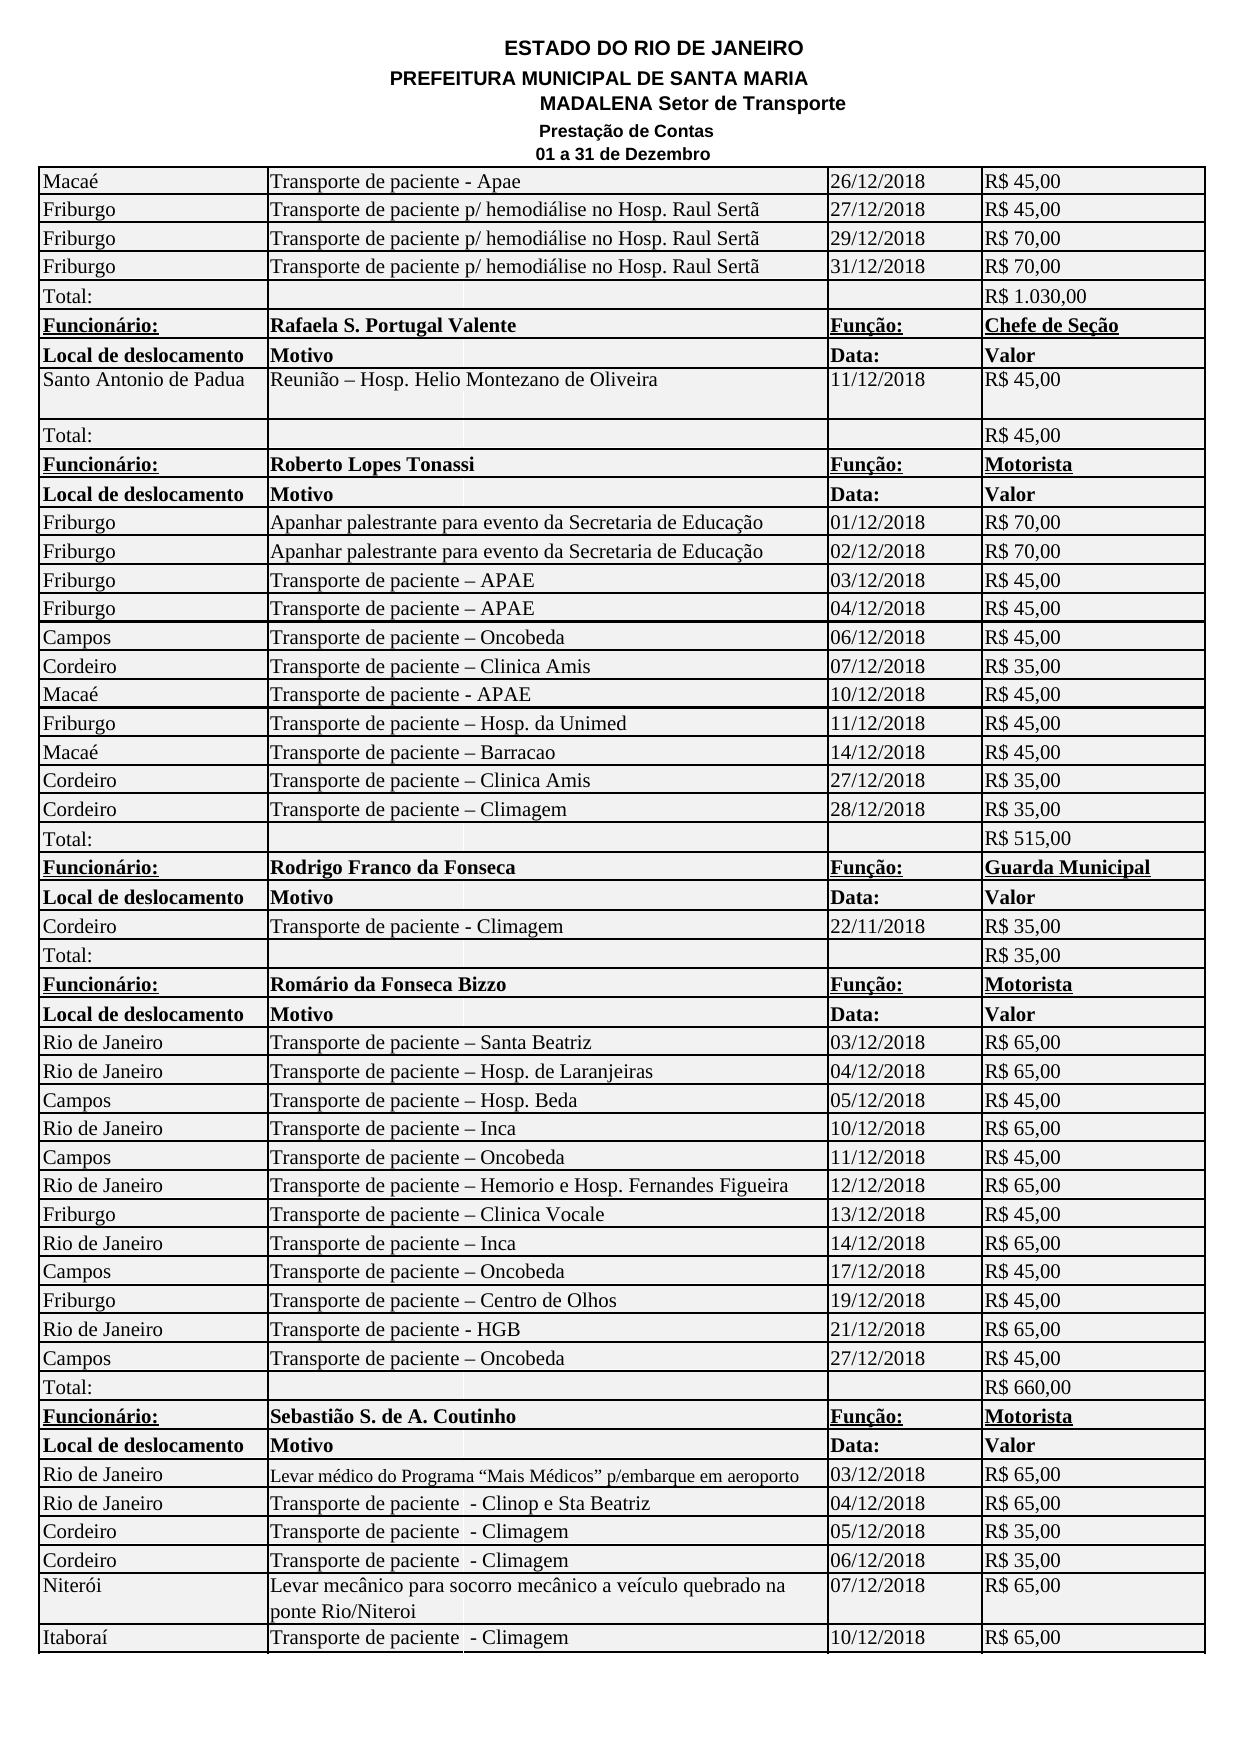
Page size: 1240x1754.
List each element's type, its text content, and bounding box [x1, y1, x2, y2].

table_cell R$ 65,00 [983, 1228, 1204, 1255]
table_cell Local de deslocamento [40, 339, 267, 367]
table_cell Transporte de paciente – Oncobeda [269, 1343, 827, 1369]
table_cell Motorista [983, 1401, 1204, 1428]
table_cell - Climagem [464, 1546, 827, 1572]
table_cell [464, 940, 827, 967]
table_cell [829, 391, 981, 418]
table_cell Campos [40, 1343, 267, 1369]
table_cell [40, 391, 267, 418]
table_cell Macaé [40, 737, 267, 764]
table_cell R$ 35,00 [983, 1546, 1204, 1572]
table_cell R$ 35,00 [983, 1517, 1204, 1543]
table_cell Motorista [983, 450, 1204, 476]
table_cell [269, 420, 463, 447]
table_cell 28/12/2018 [829, 794, 981, 821]
table_cell Total: [40, 281, 267, 308]
table_cell [464, 391, 827, 418]
table_cell 03/12/2018 [829, 1028, 981, 1054]
table_cell 10/12/2018 [829, 1114, 981, 1140]
table_cell R$ 45,00 [983, 195, 1204, 221]
table_cell R$ 45,00 [983, 1085, 1204, 1112]
table_header Macaé [40, 168, 267, 193]
table_cell Transporte de paciente – Inca [269, 1114, 827, 1140]
table_cell 31/12/2018 [829, 252, 981, 278]
table_cell 14/12/2018 [829, 737, 981, 764]
table_cell Cordeiro [40, 1546, 267, 1572]
table_cell [829, 420, 981, 447]
table_cell 22/11/2018 [829, 911, 981, 938]
table_cell Friburgo [40, 195, 267, 221]
table_cell R$ 35,00 [983, 911, 1204, 938]
table_cell Sebastião S. de A. Coutinho [269, 1401, 827, 1428]
table_cell Transporte de paciente – Hosp. de Laranjeiras [269, 1056, 827, 1083]
table_cell Funcionário: [40, 853, 267, 879]
table_cell [464, 998, 827, 1026]
table_header 26/12/2018 [829, 168, 981, 193]
table_cell Data: [829, 881, 981, 909]
table_cell R$ 65,00 [983, 1114, 1204, 1140]
table_cell [269, 1372, 463, 1399]
table_cell 10/12/2018 [829, 680, 981, 706]
table_cell Total: [40, 420, 267, 447]
table_cell Transporte de paciente p/ hemodiálise no Hosp. Raul Sertã [269, 223, 827, 250]
table_cell 27/12/2018 [829, 1343, 981, 1369]
table_cell Santo Antonio de Padua [40, 369, 267, 391]
table_cell Transporte de paciente [269, 1546, 463, 1572]
table_cell R$ 45,00 [983, 709, 1204, 735]
table_cell Friburgo [40, 223, 267, 250]
table_cell Transporte de paciente – Climagem [269, 794, 827, 821]
table_cell Transporte de paciente – Santa Beatriz [269, 1028, 827, 1054]
table_cell 02/12/2018 [829, 536, 981, 563]
table_cell Função: [829, 450, 981, 476]
table_cell R$ 45,00 [983, 594, 1204, 620]
table_cell Valor [983, 478, 1204, 506]
table_cell R$ 70,00 [983, 252, 1204, 278]
table_cell R$ 515,00 [983, 823, 1204, 851]
table_cell R$ 65,00 [983, 1574, 1204, 1597]
table_cell Levar mecânico para socorro mecânico a veículo quebrado na [269, 1574, 827, 1597]
table_cell Cordeiro [40, 911, 267, 938]
table_cell R$ 65,00 [983, 1056, 1204, 1083]
table_cell 03/12/2018 [829, 565, 981, 592]
table_cell Total: [40, 823, 267, 851]
table_cell Motivo [269, 339, 463, 367]
table_cell Cordeiro [40, 1517, 267, 1543]
table_cell Total: [40, 940, 267, 967]
table_cell Rio de Janeiro [40, 1028, 267, 1054]
table_cell Função: [829, 969, 981, 996]
table_cell [464, 1597, 827, 1623]
table_cell 14/12/2018 [829, 1228, 981, 1255]
table_cell R$ 45,00 [983, 420, 1204, 447]
table_cell Campos [40, 623, 267, 649]
table_cell R$ 45,00 [983, 369, 1204, 391]
table_cell Local de deslocamento [40, 1430, 267, 1457]
table_cell Transporte de paciente – APAE [269, 594, 827, 620]
table_cell [40, 1597, 267, 1623]
text ESTADO DO RIO DE JANEIRO [504, 36, 1204, 60]
table_cell Rodrigo Franco da Fonseca [269, 853, 827, 879]
table_cell R$ 660,00 [983, 1372, 1204, 1399]
table_cell Transporte de paciente p/ hemodiálise no Hosp. Raul Sertã [269, 252, 827, 278]
table_cell [464, 339, 827, 367]
table_cell R$ 35,00 [983, 794, 1204, 821]
table_cell [464, 823, 827, 851]
table_cell Macaé [40, 680, 267, 706]
table_cell Função: [829, 853, 981, 879]
table_cell 19/12/2018 [829, 1286, 981, 1312]
table_cell Rio de Janeiro [40, 1171, 267, 1197]
table_cell Romário da Fonseca Bizzo [269, 969, 827, 996]
table_cell Transporte de paciente – APAE [269, 565, 827, 592]
table_cell R$ 65,00 [983, 1460, 1204, 1486]
table_cell Rio de Janeiro [40, 1314, 267, 1341]
table_cell [983, 391, 1204, 418]
table_cell 27/12/2018 [829, 195, 981, 221]
table_cell Funcionário: [40, 1401, 267, 1428]
table_cell Reunião – Hosp. Helio Montezano de Oliveira [269, 369, 827, 391]
table_cell Funcionário: [40, 310, 267, 337]
table_cell 06/12/2018 [829, 623, 981, 649]
table_cell 11/12/2018 [829, 369, 981, 391]
table_cell [829, 1597, 981, 1623]
table_cell R$ 1.030,00 [983, 281, 1204, 308]
table_cell - Climagem [464, 1625, 827, 1649]
table_cell Friburgo [40, 252, 267, 278]
table_cell 10/12/2018 [829, 1625, 981, 1649]
table_cell [829, 1372, 981, 1399]
text Prestação de Contas 01 a 31 de Dezembro [535, 121, 717, 164]
table_cell Valor [983, 339, 1204, 367]
table_cell Função: [829, 1401, 981, 1428]
table_cell Transporte de paciente – Inca [269, 1228, 827, 1255]
table_cell Local de deslocamento [40, 881, 267, 909]
table_cell 11/12/2018 [829, 1142, 981, 1169]
table_cell R$ 45,00 [983, 1343, 1204, 1369]
table_cell Data: [829, 1430, 981, 1457]
table_cell Campos [40, 1085, 267, 1112]
table_cell [464, 478, 827, 506]
table_cell R$ 45,00 [983, 737, 1204, 764]
table_cell 05/12/2018 [829, 1517, 981, 1543]
table_cell Cordeiro [40, 794, 267, 821]
table_cell R$ 45,00 [983, 623, 1204, 649]
table_cell 13/12/2018 [829, 1200, 981, 1226]
table_cell Transporte de paciente – Hosp. Beda [269, 1085, 827, 1112]
table_cell Campos [40, 1257, 267, 1283]
table_cell Transporte de paciente [269, 1517, 463, 1543]
table_cell Friburgo [40, 1200, 267, 1226]
table_cell R$ 70,00 [983, 223, 1204, 250]
table_cell Itaboraí [40, 1625, 267, 1649]
table_cell [829, 823, 981, 851]
table_cell Transporte de paciente – Clinica Amis [269, 651, 827, 678]
table_cell Transporte de paciente - Climagem [269, 911, 827, 938]
table_cell [829, 940, 981, 967]
table_cell [829, 281, 981, 308]
table_cell [269, 281, 463, 308]
table_cell Cordeiro [40, 766, 267, 792]
table_cell R$ 65,00 [983, 1028, 1204, 1054]
table_cell Local de deslocamento [40, 998, 267, 1026]
table_cell [464, 1430, 827, 1457]
table_cell 03/12/2018 [829, 1460, 981, 1486]
table_cell Funcionário: [40, 969, 267, 996]
table_cell [464, 1372, 827, 1399]
table_cell Motivo [269, 998, 463, 1026]
table_cell Transporte de paciente – Oncobeda [269, 1142, 827, 1169]
table_cell 06/12/2018 [829, 1546, 981, 1572]
table_cell Apanhar palestrante para evento da Secretaria de Educação [269, 536, 827, 563]
table_cell Friburgo [40, 709, 267, 735]
table_cell 05/12/2018 [829, 1085, 981, 1112]
table_cell Motivo [269, 881, 463, 909]
table_cell Total: [40, 1372, 267, 1399]
table_cell Rio de Janeiro [40, 1056, 267, 1083]
table_cell Transporte de paciente - APAE [269, 680, 827, 706]
table_cell R$ 65,00 [983, 1314, 1204, 1341]
table_cell Levar médico do Programa “Mais Médicos” p/embarque em aeroporto [269, 1460, 827, 1486]
table_cell 07/12/2018 [829, 651, 981, 678]
table_cell 21/12/2018 [829, 1314, 981, 1341]
table_cell Transporte de paciente [269, 1625, 463, 1649]
table_cell Transporte de paciente – Hemorio e Hosp. Fernandes Figueira [269, 1171, 827, 1197]
table_cell Motivo [269, 1430, 463, 1457]
table_cell Chefe de Seção [983, 310, 1204, 337]
table_cell Transporte de paciente – Clinica Amis [269, 766, 827, 792]
table_cell R$ 70,00 [983, 536, 1204, 563]
table_cell Campos [40, 1142, 267, 1169]
table_cell Transporte de paciente - HGB [269, 1314, 827, 1341]
table_cell Friburgo [40, 508, 267, 534]
table_cell 27/12/2018 [829, 766, 981, 792]
table_cell Motorista [983, 969, 1204, 996]
table_cell Transporte de paciente – Oncobeda [269, 1257, 827, 1283]
table_cell Valor [983, 1430, 1204, 1457]
table_cell 04/12/2018 [829, 1056, 981, 1083]
table_cell R$ 45,00 [983, 680, 1204, 706]
table_cell 12/12/2018 [829, 1171, 981, 1197]
table_cell Valor [983, 881, 1204, 909]
table_cell R$ 65,00 [983, 1488, 1204, 1515]
table_cell Data: [829, 478, 981, 506]
table_cell [464, 420, 827, 447]
text PREFEITURA MUNICIPAL DE SANTA MARIA MADALENA Setor de Transporte [389, 66, 862, 114]
table_cell R$ 35,00 [983, 940, 1204, 967]
table_cell 07/12/2018 [829, 1574, 981, 1597]
table_cell Transporte de paciente – Barracao [269, 737, 827, 764]
table_cell Rafaela S. Portugal Valente [269, 310, 827, 337]
table_cell Transporte de paciente – Oncobeda [269, 623, 827, 649]
table_cell - Clinop e Sta Beatriz [464, 1488, 827, 1515]
table_cell Rio de Janeiro [40, 1114, 267, 1140]
table_cell Valor [983, 998, 1204, 1026]
table_cell Friburgo [40, 1286, 267, 1312]
table_cell Roberto Lopes Tonassi [269, 450, 827, 476]
table_cell Apanhar palestrante para evento da Secretaria de Educação [269, 508, 827, 534]
table_cell Motivo [269, 478, 463, 506]
table_cell 04/12/2018 [829, 594, 981, 620]
table_header R$ 45,00 [983, 168, 1204, 193]
table_cell R$ 70,00 [983, 508, 1204, 534]
table_cell Transporte de paciente p/ hemodiálise no Hosp. Raul Sertã [269, 195, 827, 221]
table_cell Friburgo [40, 536, 267, 563]
table_cell Local de deslocamento [40, 478, 267, 506]
table_cell Niterói [40, 1574, 267, 1597]
table_cell [464, 281, 827, 308]
table_cell R$ 45,00 [983, 1286, 1204, 1312]
table_cell [269, 391, 463, 418]
table_cell Rio de Janeiro [40, 1228, 267, 1255]
table_cell Cordeiro [40, 651, 267, 678]
table_cell Rio de Janeiro [40, 1488, 267, 1515]
table_cell 01/12/2018 [829, 508, 981, 534]
table_cell [464, 881, 827, 909]
table_cell ponte Rio/Niteroi [269, 1597, 463, 1623]
table_cell Rio de Janeiro [40, 1460, 267, 1486]
table_cell Funcionário: [40, 450, 267, 476]
table_header Transporte de paciente - Apae [269, 168, 827, 193]
table_cell [983, 1597, 1204, 1623]
table_cell [269, 940, 463, 967]
table_cell R$ 45,00 [983, 1257, 1204, 1283]
table_cell R$ 65,00 [983, 1625, 1204, 1649]
table_cell Transporte de paciente [269, 1488, 463, 1515]
table_cell R$ 45,00 [983, 1200, 1204, 1226]
table_cell - Climagem [464, 1517, 827, 1543]
table_cell Função: [829, 310, 981, 337]
table_cell Friburgo [40, 565, 267, 592]
table_cell Data: [829, 339, 981, 367]
table_cell R$ 35,00 [983, 651, 1204, 678]
table_cell 17/12/2018 [829, 1257, 981, 1283]
table_cell 11/12/2018 [829, 709, 981, 735]
table_cell 04/12/2018 [829, 1488, 981, 1515]
table_cell [269, 823, 463, 851]
table_cell R$ 65,00 [983, 1171, 1204, 1197]
table_cell 29/12/2018 [829, 223, 981, 250]
table_cell R$ 35,00 [983, 766, 1204, 792]
table_cell Transporte de paciente – Hosp. da Unimed [269, 709, 827, 735]
table_cell R$ 45,00 [983, 1142, 1204, 1169]
table_cell Data: [829, 998, 981, 1026]
table_cell Friburgo [40, 594, 267, 620]
table_cell Guarda Municipal [983, 853, 1204, 879]
table_cell Transporte de paciente – Centro de Olhos [269, 1286, 827, 1312]
table_cell Transporte de paciente – Clinica Vocale [269, 1200, 827, 1226]
table_cell R$ 45,00 [983, 565, 1204, 592]
